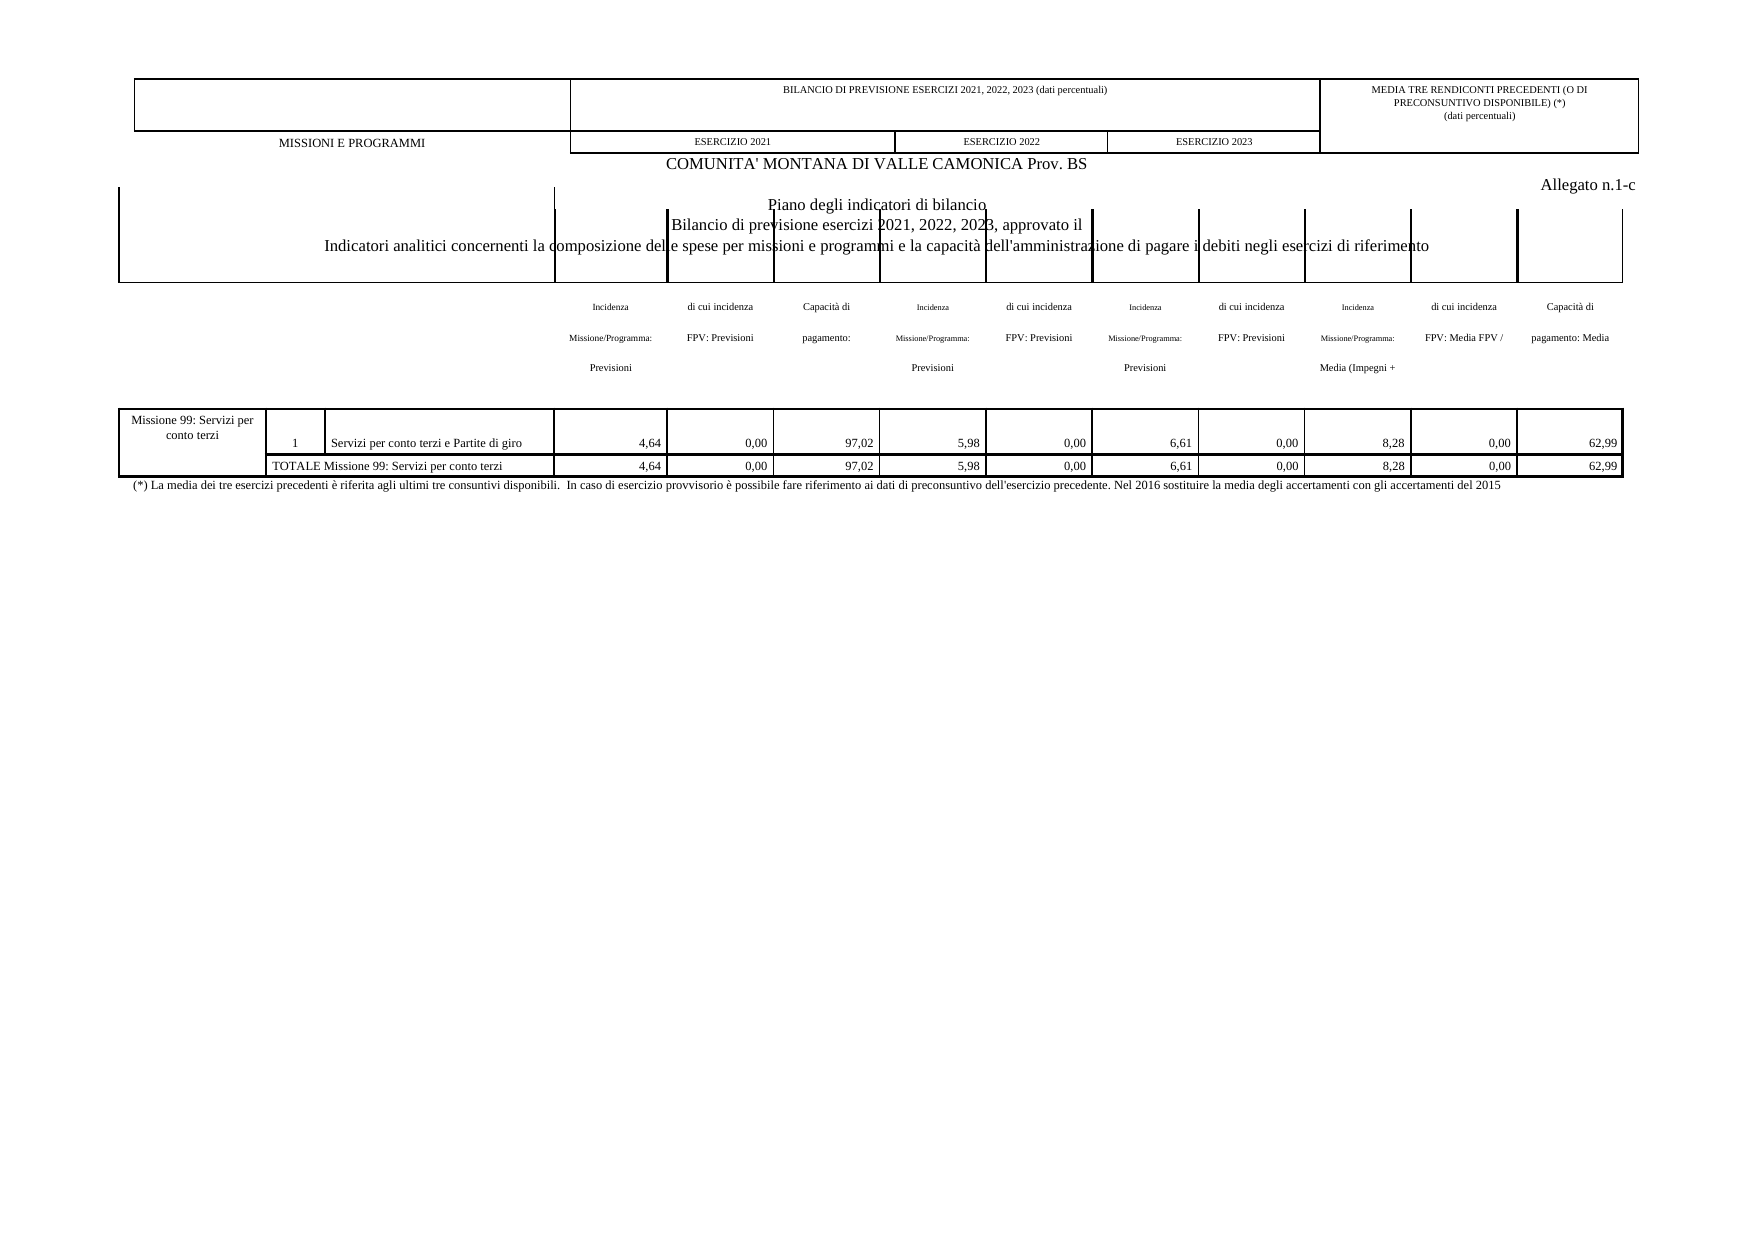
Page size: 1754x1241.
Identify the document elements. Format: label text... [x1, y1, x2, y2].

table_cell 0,00 [987, 456, 1091, 475]
table_cell 8,28 [1305, 456, 1410, 475]
table_cell 62,99 [1518, 456, 1621, 475]
table_cell 0,00 [668, 410, 773, 452]
table_cell 97,02 [774, 456, 879, 475]
table_cell 0,00 [1199, 456, 1304, 475]
table_cell 0,00 [668, 456, 773, 475]
table_cell 6,61 [1093, 410, 1198, 452]
table_cell 8,28 [1305, 410, 1410, 452]
table_cell 62,99 [1518, 410, 1621, 452]
table_cell 1 [267, 410, 324, 452]
table_cell 5,98 [880, 410, 985, 452]
table_cell 4,64 [555, 410, 666, 452]
table_cell 0,00 [1412, 410, 1516, 452]
table_cell 4,64 [555, 456, 666, 475]
table_cell 5,98 [880, 456, 985, 475]
table_cell 6,61 [1093, 456, 1198, 475]
table_cell 0,00 [987, 410, 1091, 452]
table_cell Servizi per conto terzi e Partite di giro [326, 410, 553, 452]
table_cell Missione 99: Servizi per conto terzi [120, 410, 265, 475]
text (*) La media dei tre esercizi precedenti è riferita agli ultimi tre consuntivi disponibili. In caso di esercizio provvisorio è possibile fare riferimento ai dati di preconsuntivo dell'esercizio precedente. Nel 2016 sostituire la media degli accertamenti con gli accertamenti del 2015 [133, 477, 1637, 492]
table_cell 0,00 [1412, 456, 1516, 475]
table_cell 97,02 [774, 410, 879, 452]
table_cell 0,00 [1199, 410, 1304, 452]
table_cell TOTALE Missione 99: Servizi per conto terzi [267, 456, 553, 475]
